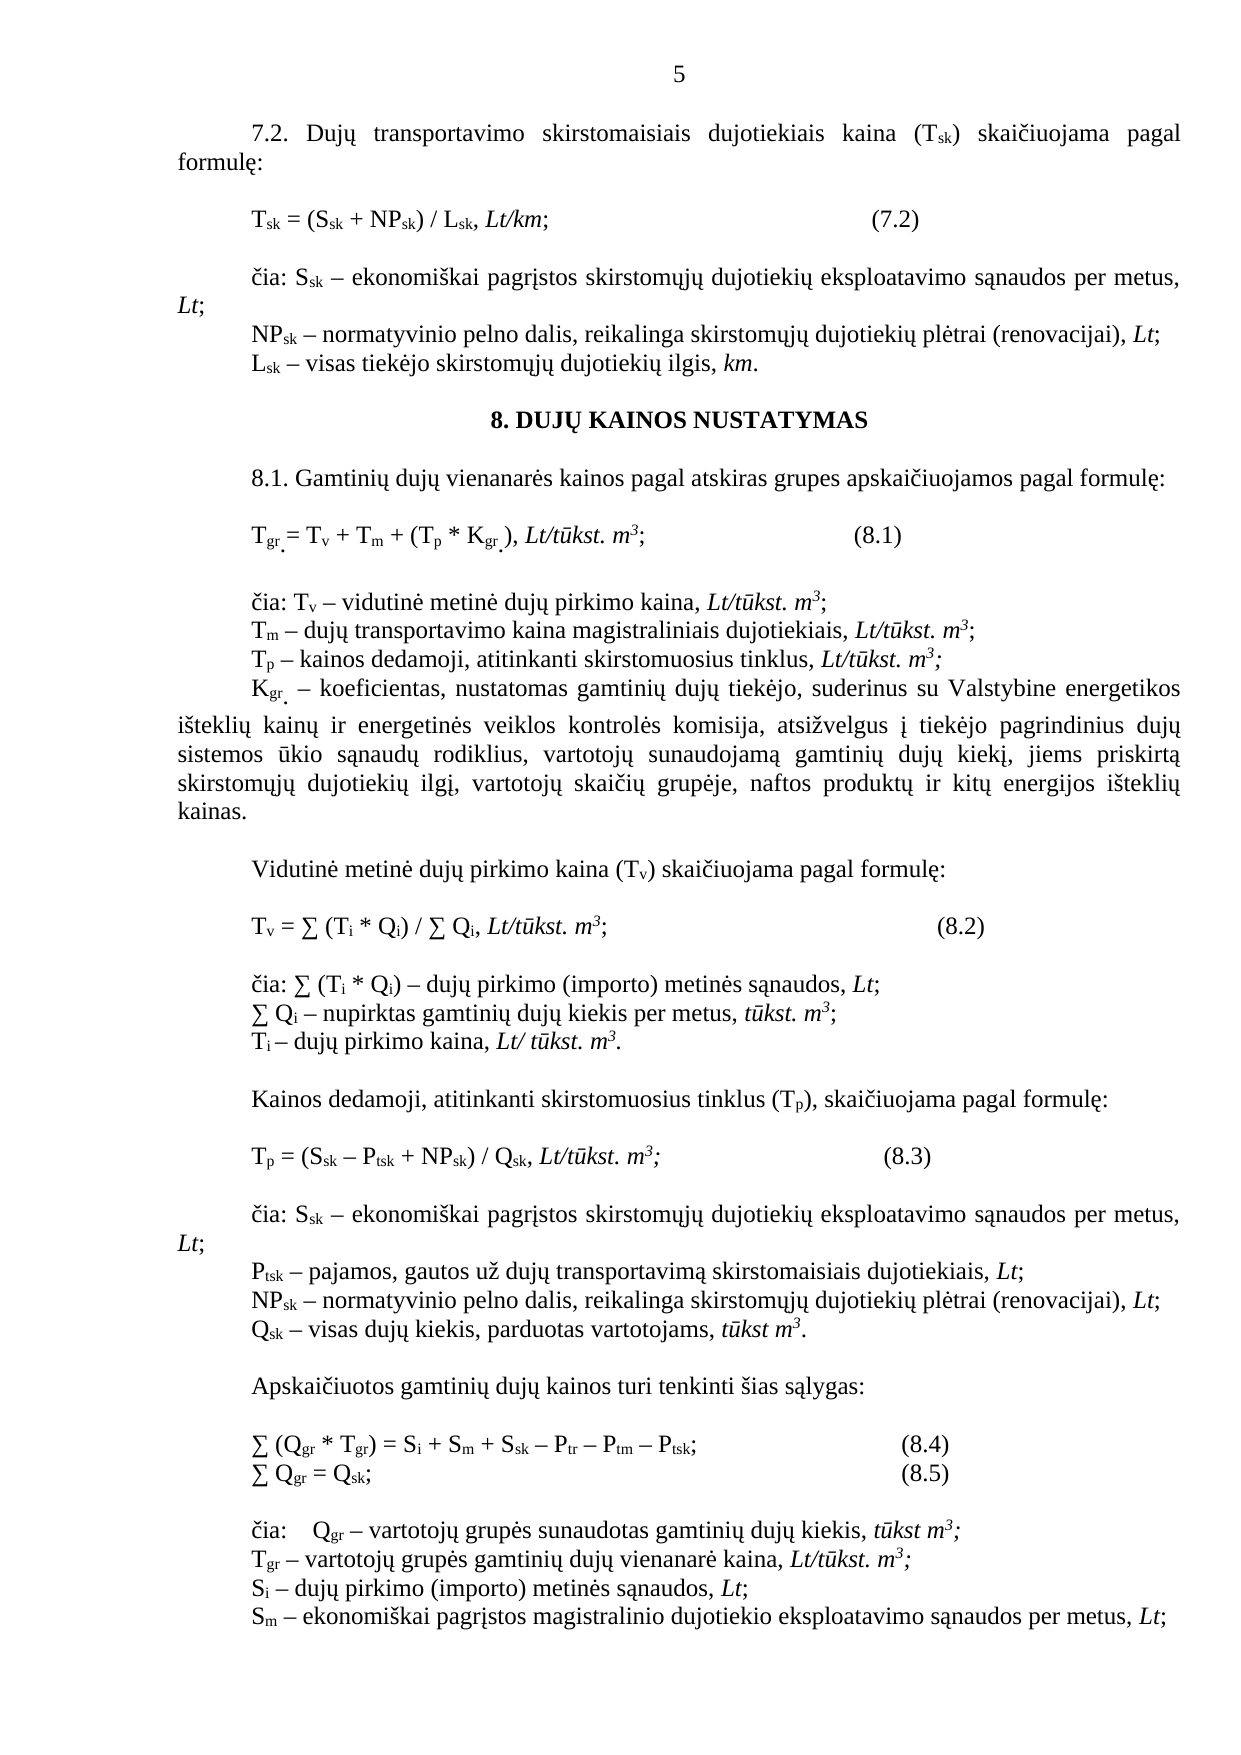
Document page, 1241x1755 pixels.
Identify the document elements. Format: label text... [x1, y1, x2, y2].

text ∑ Qgr = Qsk; (8.5) [177, 1458, 1181, 1486]
text Lsk – visas tiekėjo skirstomųjų dujotiekių ilgis, km. [177, 348, 1181, 377]
text Tv = ∑ (Ti * Qi) / ∑ Qi, Lt/tūkst. m3; (8.2) [177, 911, 1181, 940]
text 8. Dujų kainos nustatymas [177, 406, 1181, 434]
text čia: ∑ (Ti * Qi) – dujų pirkimo (importo) metinės sąnaudos, Lt; [177, 969, 1181, 998]
text čia: Tv – vidutinė metinė dujų pirkimo kaina, Lt/tūkst. m3; [177, 587, 1181, 615]
text NPsk – normatyvinio pelno dalis, reikalinga skirstomųjų dujotiekių plėtrai (renovacijai), Lt; [177, 319, 1181, 348]
text Kgr. – koeficientas, nustatomas gamtinių dujų tiekėjo, suderinus su Valstybine energetikos išteklių kainų ir energetinės veiklos kontrolės komisija, atsižvelgus į tiekėjo pagrindinius dujų sistemos ūkio sąnaudų rodiklius, vartotojų sunaudojamą gamtinių dujų kiekį, jiems priskirtą skirstomųjų dujotiekių ilgį, vartotojų skaičių grupėje, naftos produktų ir kitų energijos išteklių kainas. [177, 673, 1181, 825]
text Tp – kainos dedamoji, atitinkanti skirstomuosius tinklus, Lt/tūkst. m3; [177, 644, 1181, 673]
text Tsk = (Ssk + NPsk) / Lsk, Lt/km; (7.2) [177, 204, 1181, 233]
text Tm – dujų transportavimo kaina magistraliniais dujotiekiais, Lt/tūkst. m3; [177, 615, 1181, 644]
text Tgr – vartotojų grupės gamtinių dujų vienanarė kaina, Lt/tūkst. m3; [177, 1544, 1181, 1573]
text Vidutinė metinė dujų pirkimo kaina (Tv) skaičiuojama pagal formulę: [177, 854, 1181, 883]
text čia: Ssk – ekonomiškai pagrįstos skirstomųjų dujotiekių eksploatavimo sąnaudos per metus, Lt; [177, 262, 1181, 319]
text Ptsk – pajamos, gautos už dujų transportavimą skirstomaisiais dujotiekiais, Lt; [177, 1256, 1181, 1285]
text ∑ Qi – nupirktas gamtinių dujų kiekis per metus, tūkst. m3; [177, 998, 1181, 1026]
text Kainos dedamoji, atitinkanti skirstomuosius tinklus (Tp), skaičiuojama pagal formulę: [177, 1084, 1181, 1113]
text Ti – dujų pirkimo kaina, Lt/ tūkst. m3. [177, 1026, 1181, 1055]
text Si – dujų pirkimo (importo) metinės sąnaudos, Lt; [177, 1573, 1181, 1601]
text ∑ (Qgr * Tgr) = Si + Sm + Ssk – Ptr – Ptm – Ptsk; (8.4) [177, 1429, 1181, 1458]
text Tp = (Ssk – Ptsk + NPsk) / Qsk, Lt/tūkst. m3; (8.3) [177, 1141, 1181, 1170]
text Sm – ekonomiškai pagrįstos magistralinio dujotiekio eksploatavimo sąnaudos per metus, Lt; [177, 1601, 1181, 1630]
text 7.2. Dujų transportavimo skirstomaisiais dujotiekiais kaina (Tsk) skaičiuojama pagal formulę: [177, 118, 1181, 176]
text Qsk – visas dujų kiekis, parduotas vartotojams, tūkst m3. [177, 1314, 1181, 1343]
text NPsk – normatyvinio pelno dalis, reikalinga skirstomųjų dujotiekių plėtrai (renovacijai), Lt; [177, 1285, 1181, 1314]
text 8.1. Gamtinių dujų vienanarės kainos pagal atskiras grupes apskaičiuojamos pagal formulę: [177, 463, 1181, 492]
text čia: Ssk – ekonomiškai pagrįstos skirstomųjų dujotiekių eksploatavimo sąnaudos per metus, Lt; [177, 1199, 1181, 1256]
text Tgr.= Tv + Tm + (Tp * Kgr.), Lt/tūkst. m3; (8.1) [177, 521, 1181, 558]
text čia: Qgr – vartotojų grupės sunaudotas gamtinių dujų kiekis, tūkst m3; [177, 1515, 1181, 1544]
text Apskaičiuotos gamtinių dujų kainos turi tenkinti šias sąlygas: [177, 1371, 1181, 1400]
